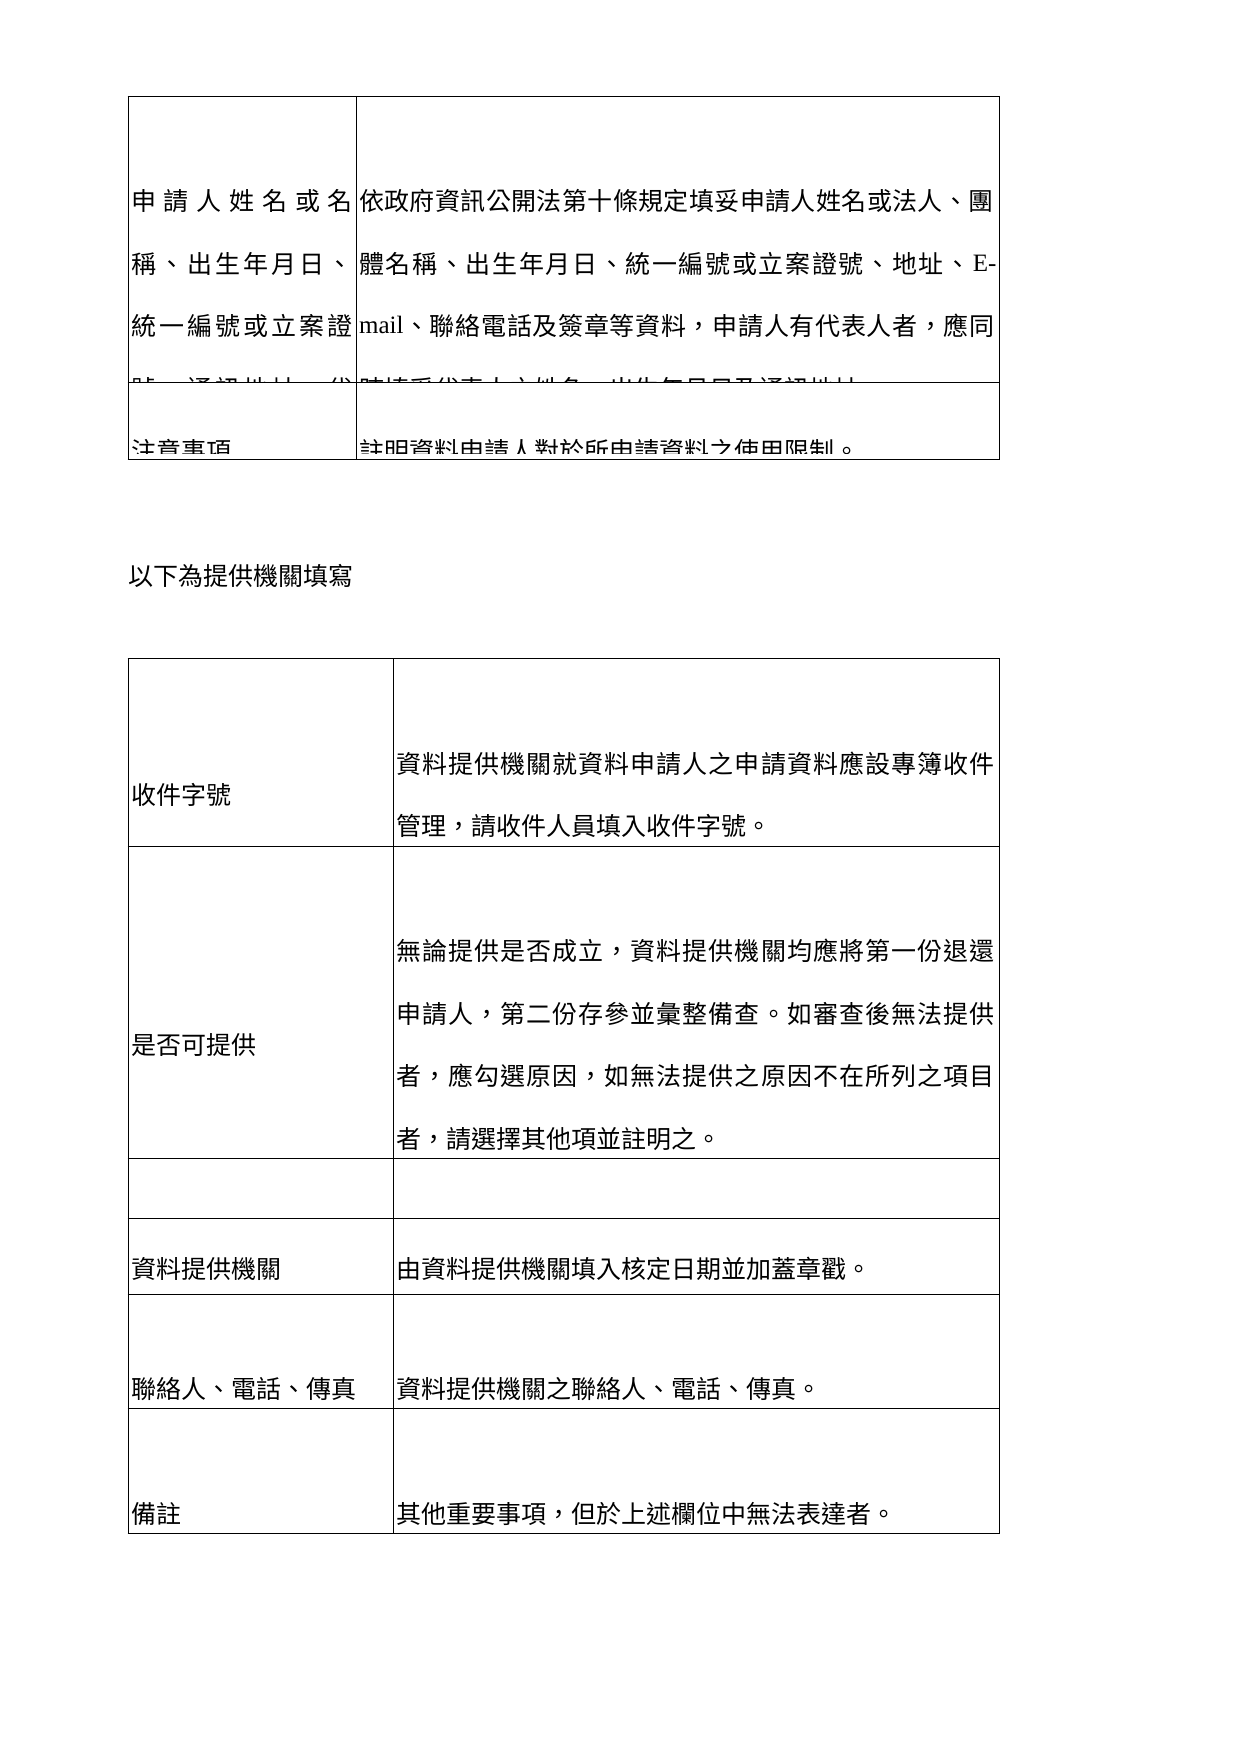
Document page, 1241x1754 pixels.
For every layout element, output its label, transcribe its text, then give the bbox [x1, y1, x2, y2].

table_header 資料提供機關就資料申請人之申請資料應設專簿收件管理，請收件人員填入收件字號。 [394, 659, 999, 846]
table_cell 無論提供是否成立，資料提供機關均應將第一份退還申請人，第二份存參並彙整備查。如審查後無法提供者，應勾選原因，如無法提供之原因不在所列之項目者，請選擇其他項並註明之。 [394, 847, 999, 1158]
table_cell 費用總計 [129, 1159, 393, 1217]
table_header 收件字號 [129, 659, 393, 846]
table_cell 依政府資訊公開法第十條規定填妥申請人姓名或法人、團體名稱、出生年月日、統一編號或立案證號、地址、E-mail、聯絡電話及簽章等資料，申請人有代表人者，應同時填妥代表人之姓名、出生年月日及通訊地址。 [357, 97, 999, 382]
table_cell 注意事項 [129, 383, 356, 459]
table_cell 資料提供機關之聯絡人、電話、傳真。 [394, 1295, 999, 1408]
table_cell 備註 [129, 1409, 393, 1533]
table_cell 申請人應付繳之費用總數。 [394, 1159, 999, 1217]
table_cell 註明資料申請人對於所申請資料之使用限制。 [357, 383, 999, 459]
text 以下為提供機關填寫 [128, 533, 1053, 596]
table_cell 申請人姓名或名稱、出生年月日、統一編號或立案證號、通訊地址、代表人姓名、出生年月日、代表人通訊地址、E-mail、聯絡電話及簽章 [129, 97, 356, 382]
table_cell 其他重要事項，但於上述欄位中無法表達者。 [394, 1409, 999, 1533]
table_cell 由資料提供機關填入核定日期並加蓋章戳。 [394, 1219, 999, 1294]
table_cell 是否可提供 [129, 847, 393, 1158]
table_cell 聯絡人、電話、傳真 [129, 1295, 393, 1408]
table_cell 資料提供機關 核定日期及章戳 [129, 1219, 393, 1294]
